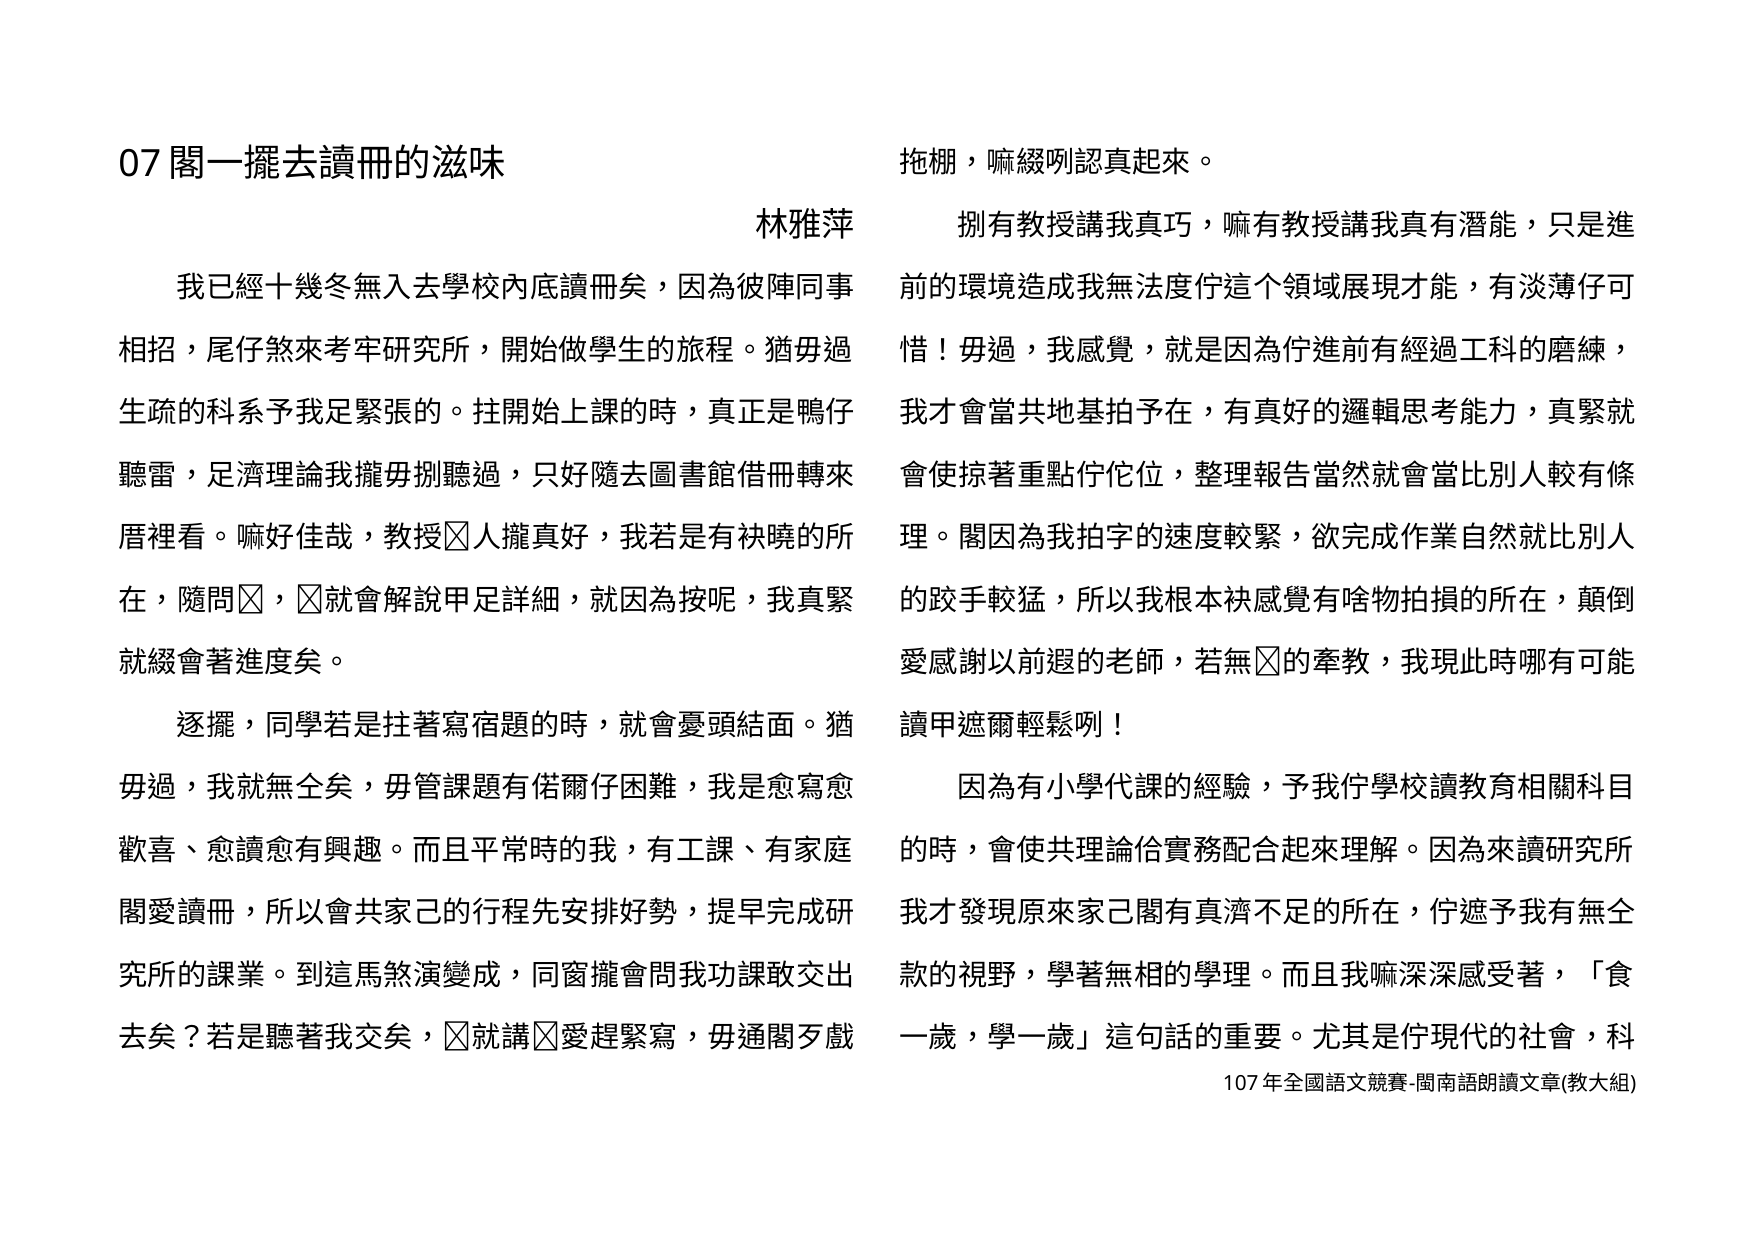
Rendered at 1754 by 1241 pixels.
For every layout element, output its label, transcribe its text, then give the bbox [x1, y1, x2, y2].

text 逐擺，同學若是拄著寫宿題的時，就會憂頭結面。猶毋過，我就無仝矣，毋管課題有偌爾仔困難，我是愈寫愈歡喜、愈讀愈有興趣。而且平常時的我，有工課、有家庭，閣愛讀冊，所以會共家己的行程先安排好勢，提早完成研究所的課業。到這馬煞演變成，同窗攏會問我功課敢交出去矣？若是聽著我交矣，就講愛趕緊寫，毋通閣歹戲拖棚，嘛綴咧認真起來。 [899, 118, 1636, 181]
text 我已經十幾冬無入去學校內底讀冊矣，因為彼陣同事相招，尾仔煞來考牢研究所，開始做學生的旅程。猶毋過，生疏的科系予我足緊張的。拄開始上課的時，真正是鴨仔聽雷，足濟理論我攏毋捌聽過，只好隨去圖書館借冊轉來厝裡看。嘛好佳哉，教授人攏真好，我若是有袂曉的所在，隨問，就會解說甲足詳細，就因為按呢，我真緊就綴會著進度矣。 [118, 243, 855, 681]
text 因為有小學代課的經驗，予我佇學校讀教育相關科目的時，會使共理論佮實務配合起來理解。因為來讀研究所，我才發現原來家己閣有真濟不足的所在，佇遮予我有無仝款的視野，學著無相的學理。而且我嘛深深感受著，「食一歲，學一歲」這句話的重要。尤其是佇現代的社會，科技、網路是遮爾仔進步，咱佇學校內底咧行踏，腹肚內若無料，就會予學生看破跤手，所以一定愛「食到老，學到老」，好好仔來充實咱的專業智識。 [899, 743, 1636, 1056]
text 捌有教授講我真巧，嘛有教授講我真有潛能，只是進前的環境造成我無法度佇這个領域展現才能，有淡薄仔可惜！毋過，我感覺，就是因為佇進前有經過工科的磨練，我才會當共地基拍予在，有真好的邏輯思考能力，真緊就會使掠著重點佇佗位，整理報告當然就會當比別人較有條理。閣因為我拍字的速度較緊，欲完成作業自然就比別人的跤手較猛，所以我根本袂感覺有啥物拍損的所在，顛倒愛感謝以前遐的老師，若無的牽教，我現此時哪有可能讀甲遮爾輕鬆咧！ [899, 181, 1636, 743]
text 逐擺，同學若是拄著寫宿題的時，就會憂頭結面。猶毋過，我就無仝矣，毋管課題有偌爾仔困難，我是愈寫愈歡喜、愈讀愈有興趣。而且平常時的我，有工課、有家庭，閣愛讀冊，所以會共家己的行程先安排好勢，提早完成研究所的課業。到這馬煞演變成，同窗攏會問我功課敢交出去矣？若是聽著我交矣，就講愛趕緊寫，毋通閣歹戲拖棚，嘛綴咧認真起來。 [118, 681, 855, 1056]
text 07閣一擺去讀冊的滋味 [118, 118, 855, 181]
text 林雅萍 [118, 181, 855, 243]
